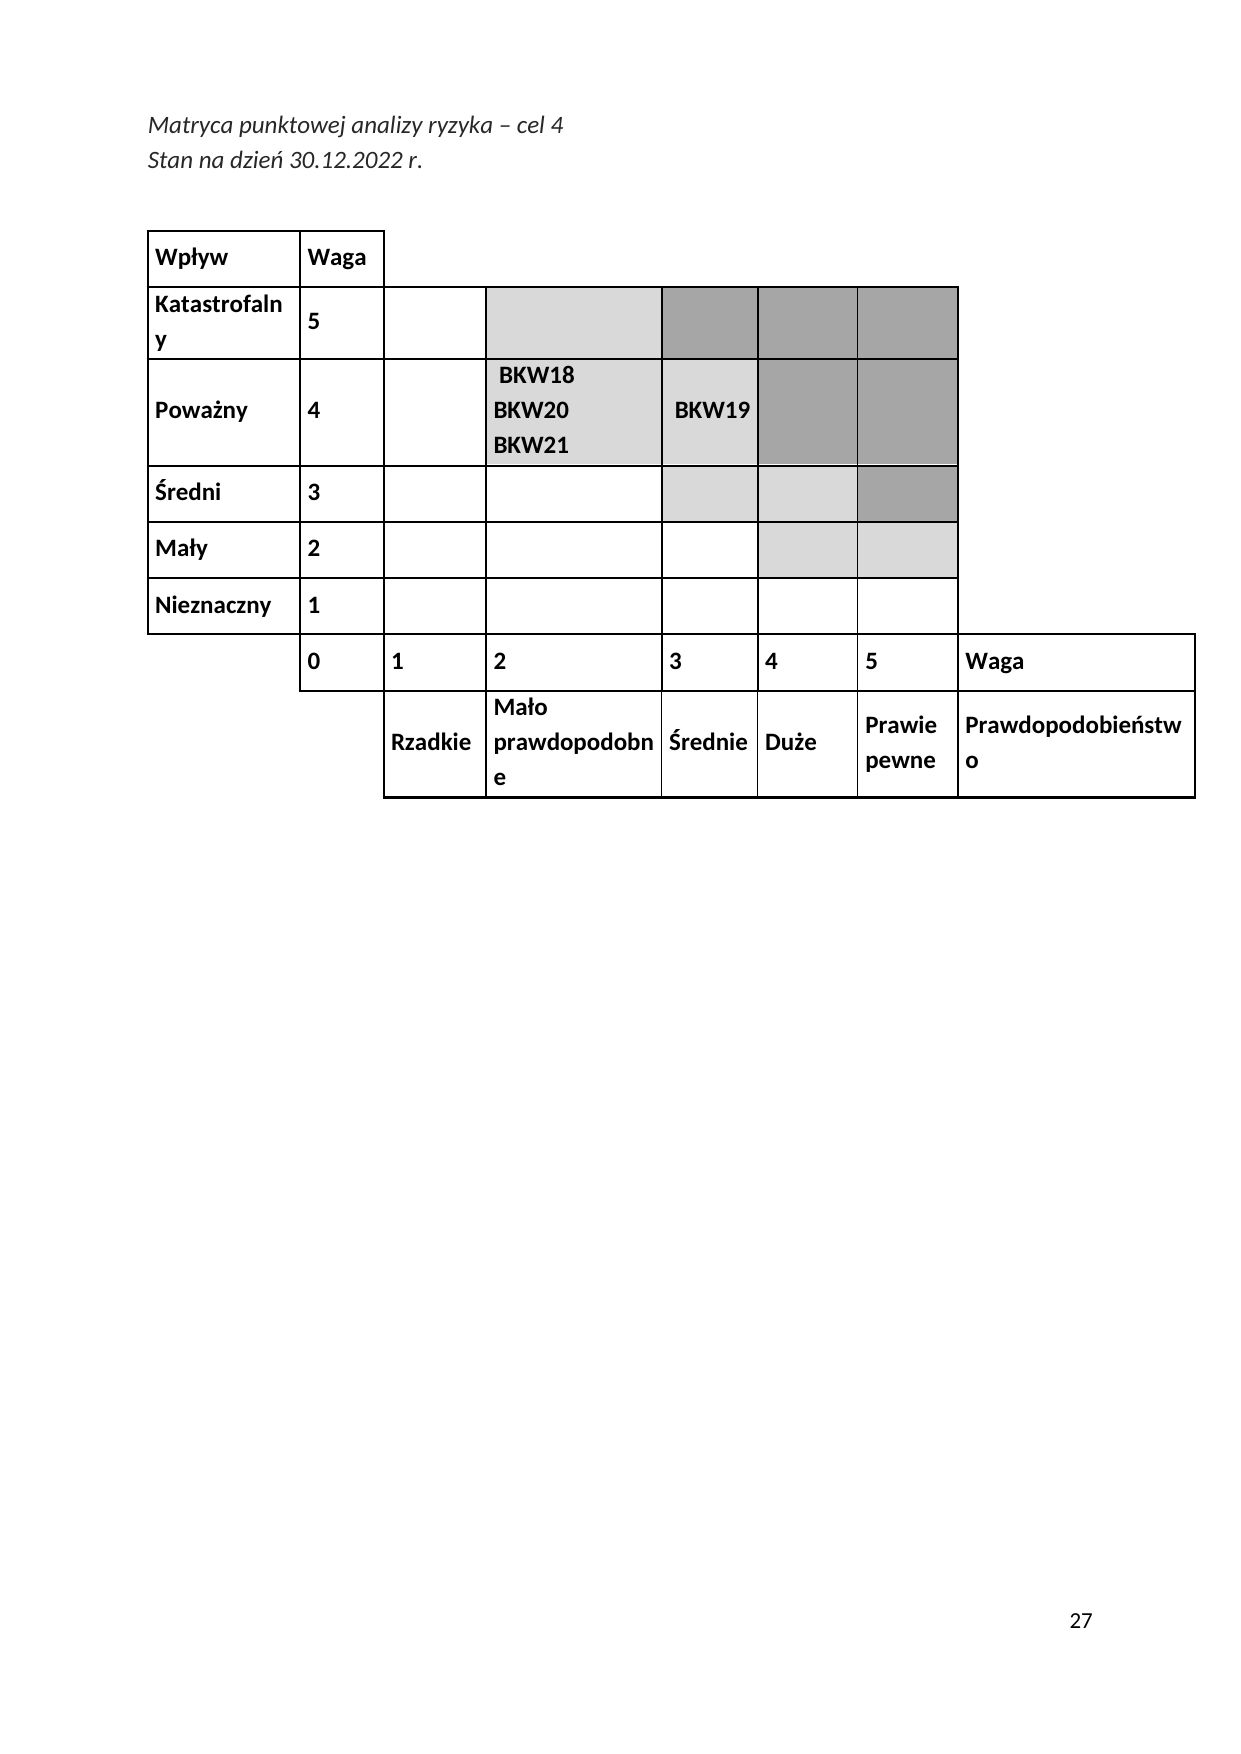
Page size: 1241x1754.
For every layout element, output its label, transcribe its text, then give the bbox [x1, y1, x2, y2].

table_cell [487, 467, 661, 521]
table_cell 0 [301, 635, 383, 689]
table_cell [385, 360, 485, 464]
table_cell 1 [385, 635, 485, 689]
table_cell [385, 579, 485, 633]
table_header [662, 230, 758, 286]
table_cell [858, 360, 957, 464]
table_cell [487, 579, 661, 633]
table_cell [663, 467, 757, 521]
table_cell [300, 692, 383, 796]
table_cell 2 [301, 523, 383, 577]
subtitle Matryca punktowej analizy ryzyka – cel 4 Stan na dzień 30.12.2022 r. [148, 109, 1092, 208]
table_header Waga [301, 232, 383, 286]
table_cell Mały [149, 523, 299, 577]
table_cell [759, 467, 857, 521]
table_cell [663, 523, 757, 577]
table_cell [385, 467, 485, 521]
table_header [385, 230, 486, 286]
table_cell [487, 523, 661, 577]
table_cell [759, 523, 857, 577]
table_cell 1 [301, 579, 383, 633]
table_cell Prawdopodobieństwo [959, 692, 1194, 796]
table_cell [959, 577, 1195, 633]
table_cell [959, 286, 1195, 358]
table_header [486, 230, 662, 286]
table_cell Poważny [149, 360, 299, 464]
table_cell BKW19 [663, 360, 757, 464]
table_cell [663, 579, 757, 633]
table_header [858, 230, 958, 286]
table_cell Rzadkie [385, 692, 485, 796]
table_cell [858, 467, 957, 521]
table_cell 4 [301, 360, 383, 464]
table_cell Katastrofalny [149, 288, 299, 358]
table_cell [858, 523, 957, 577]
table_header [758, 230, 858, 286]
table_cell [759, 288, 857, 358]
table_cell [959, 521, 1195, 577]
table_cell Waga [959, 635, 1194, 689]
table_cell Mało prawdopodobne [487, 692, 661, 796]
table_cell BKW18 BKW20 BKW21 [487, 360, 661, 464]
table_cell [663, 288, 757, 358]
table_cell [959, 465, 1195, 521]
table_cell Średnie [662, 692, 757, 796]
table_cell Duże [758, 692, 857, 796]
table_cell [759, 360, 857, 464]
table_cell 5 [301, 288, 383, 358]
table_cell 5 [858, 635, 957, 689]
table_cell [385, 288, 485, 358]
table_cell [858, 288, 957, 358]
table_cell [759, 579, 857, 633]
table_header [958, 230, 1195, 286]
table_cell [487, 288, 661, 358]
table_cell 2 [487, 635, 661, 689]
table_cell 3 [301, 467, 383, 521]
table_cell Średni [149, 467, 299, 521]
table_cell 3 [663, 635, 757, 689]
table_cell [148, 690, 300, 796]
table_header Wpływ [149, 232, 299, 286]
table_cell Nieznaczny [149, 579, 299, 633]
table_cell 4 [759, 635, 857, 689]
table_cell [959, 358, 1195, 464]
table_cell [858, 579, 957, 633]
table_cell [148, 635, 299, 689]
table_cell Prawie pewne [858, 692, 957, 796]
table_cell [385, 523, 485, 577]
